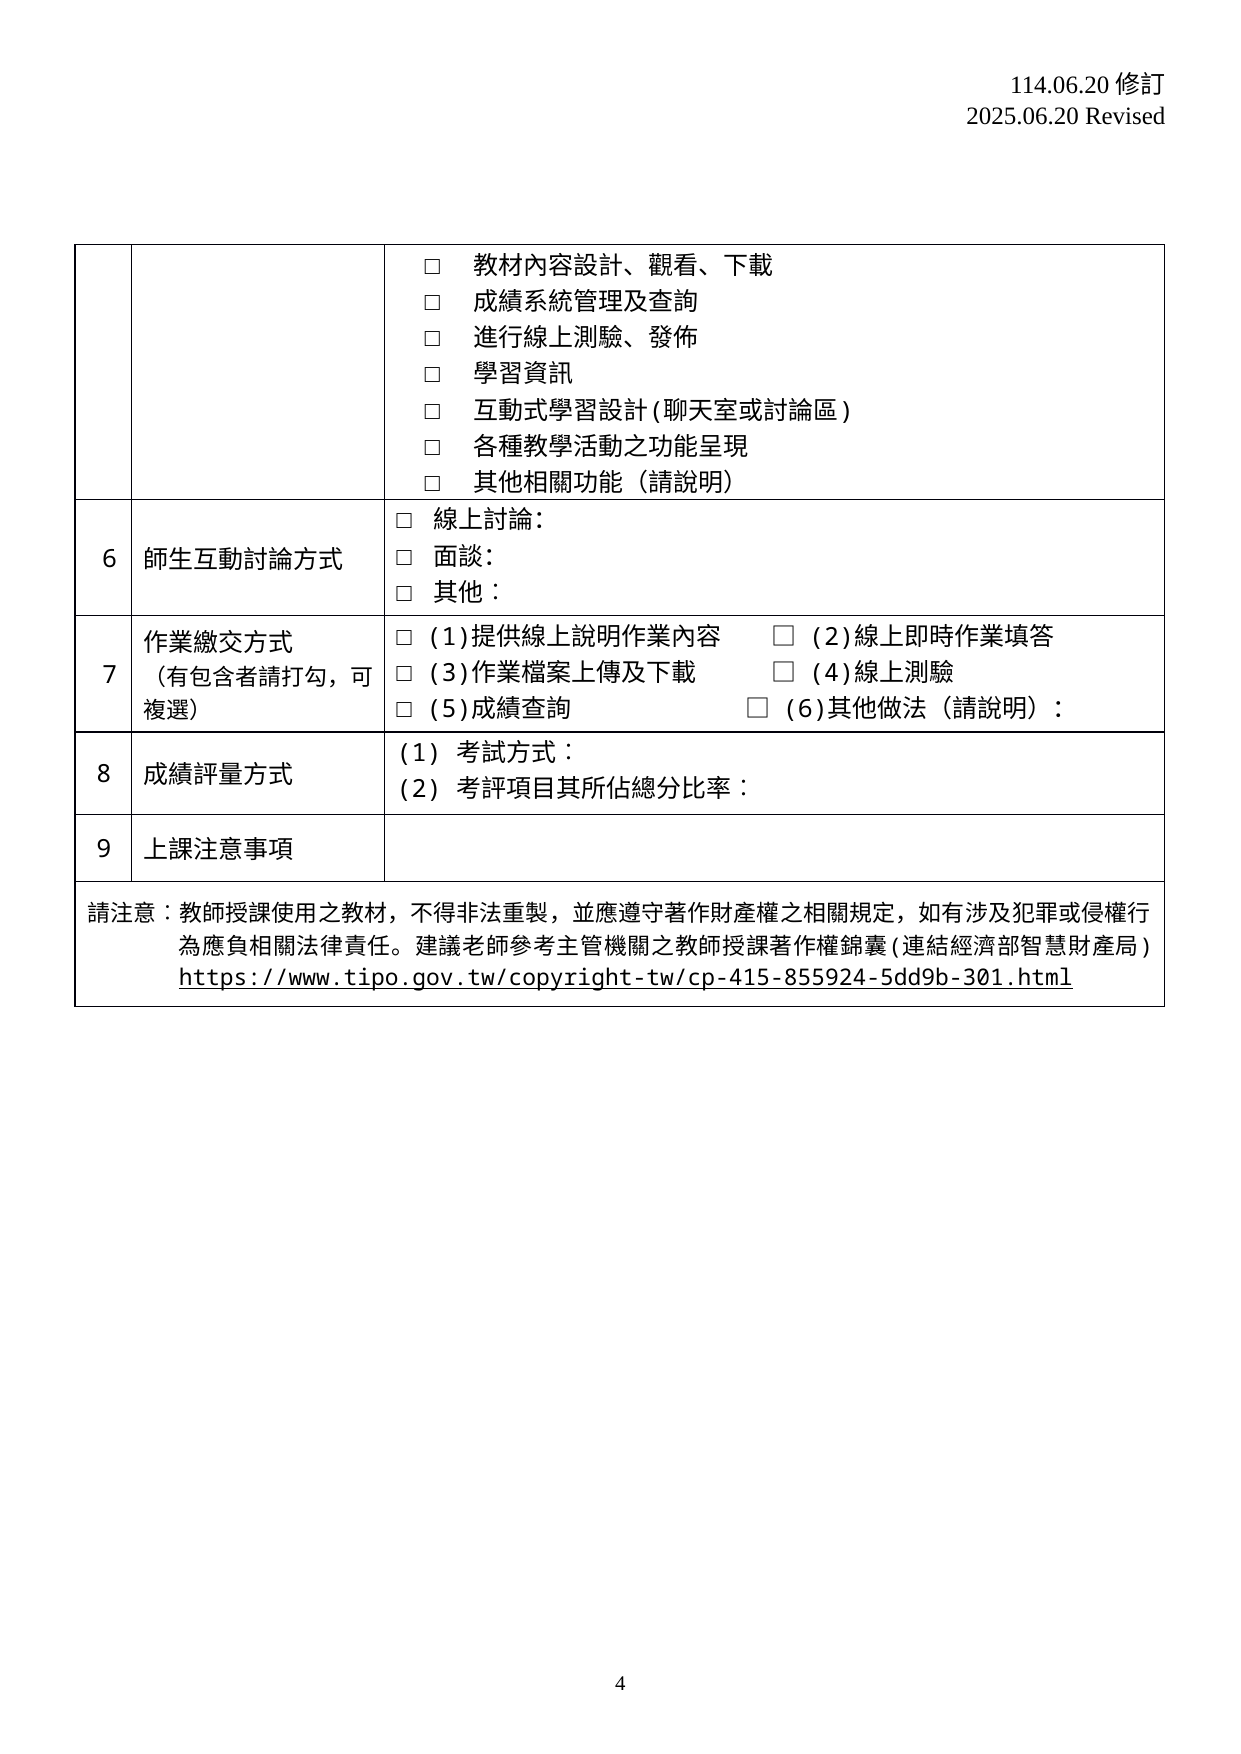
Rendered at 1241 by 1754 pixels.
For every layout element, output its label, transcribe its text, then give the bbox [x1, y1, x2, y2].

table_cell 請勾選以下會使用之E3功能 最新消息發佈、瀏覽 教材內容設計、觀看、下載 成績系統管理及查詢 進行線上測驗、發佈 學習資訊 互動式學習設計(聊天室或討論區) 各種教學活動之功能呈現 其他相關功能（請說明） [385, 245, 1164, 499]
table_cell [76, 245, 131, 499]
table_cell [132, 245, 384, 499]
table_cell 師生互動討論方式 [132, 500, 384, 615]
table_cell 8 [76, 733, 131, 814]
table_cell 上課注意事項 [132, 815, 384, 881]
table_cell 6 [76, 500, 131, 615]
table_cell □ (1)提供線上說明作業內容 □ (2)線上即時作業填答 □ (3)作業檔案上傳及下載 □ (4)線上測驗 □ (5)成績查詢 □ (6)其他做法（請說明）： [385, 616, 1164, 731]
table_cell 作業繳交方式 （有包含者請打勾，可複選） [132, 616, 384, 731]
table_cell 7 [76, 616, 131, 731]
table_cell 9 [76, 815, 131, 881]
table_cell 線上討論： 面談： 其他︰ [385, 500, 1164, 615]
table_cell [385, 815, 1164, 881]
table_cell 成績評量方式 [132, 733, 384, 814]
table_cell 請注意︰教師授課使用之教材，不得非法重製，並應遵守著作財產權之相關規定，如有涉及犯罪或侵權行為應負相關法律責任。建議老師參考主管機關之教師授課著作權錦囊(連結經濟部智慧財產局) https://www.tipo.gov.tw/copyright-tw/cp-415-855924-5dd9b-301.html [76, 882, 1164, 1006]
table_cell (1) 考試方式︰ (2) 考評項目其所佔總分比率︰ [385, 733, 1164, 814]
